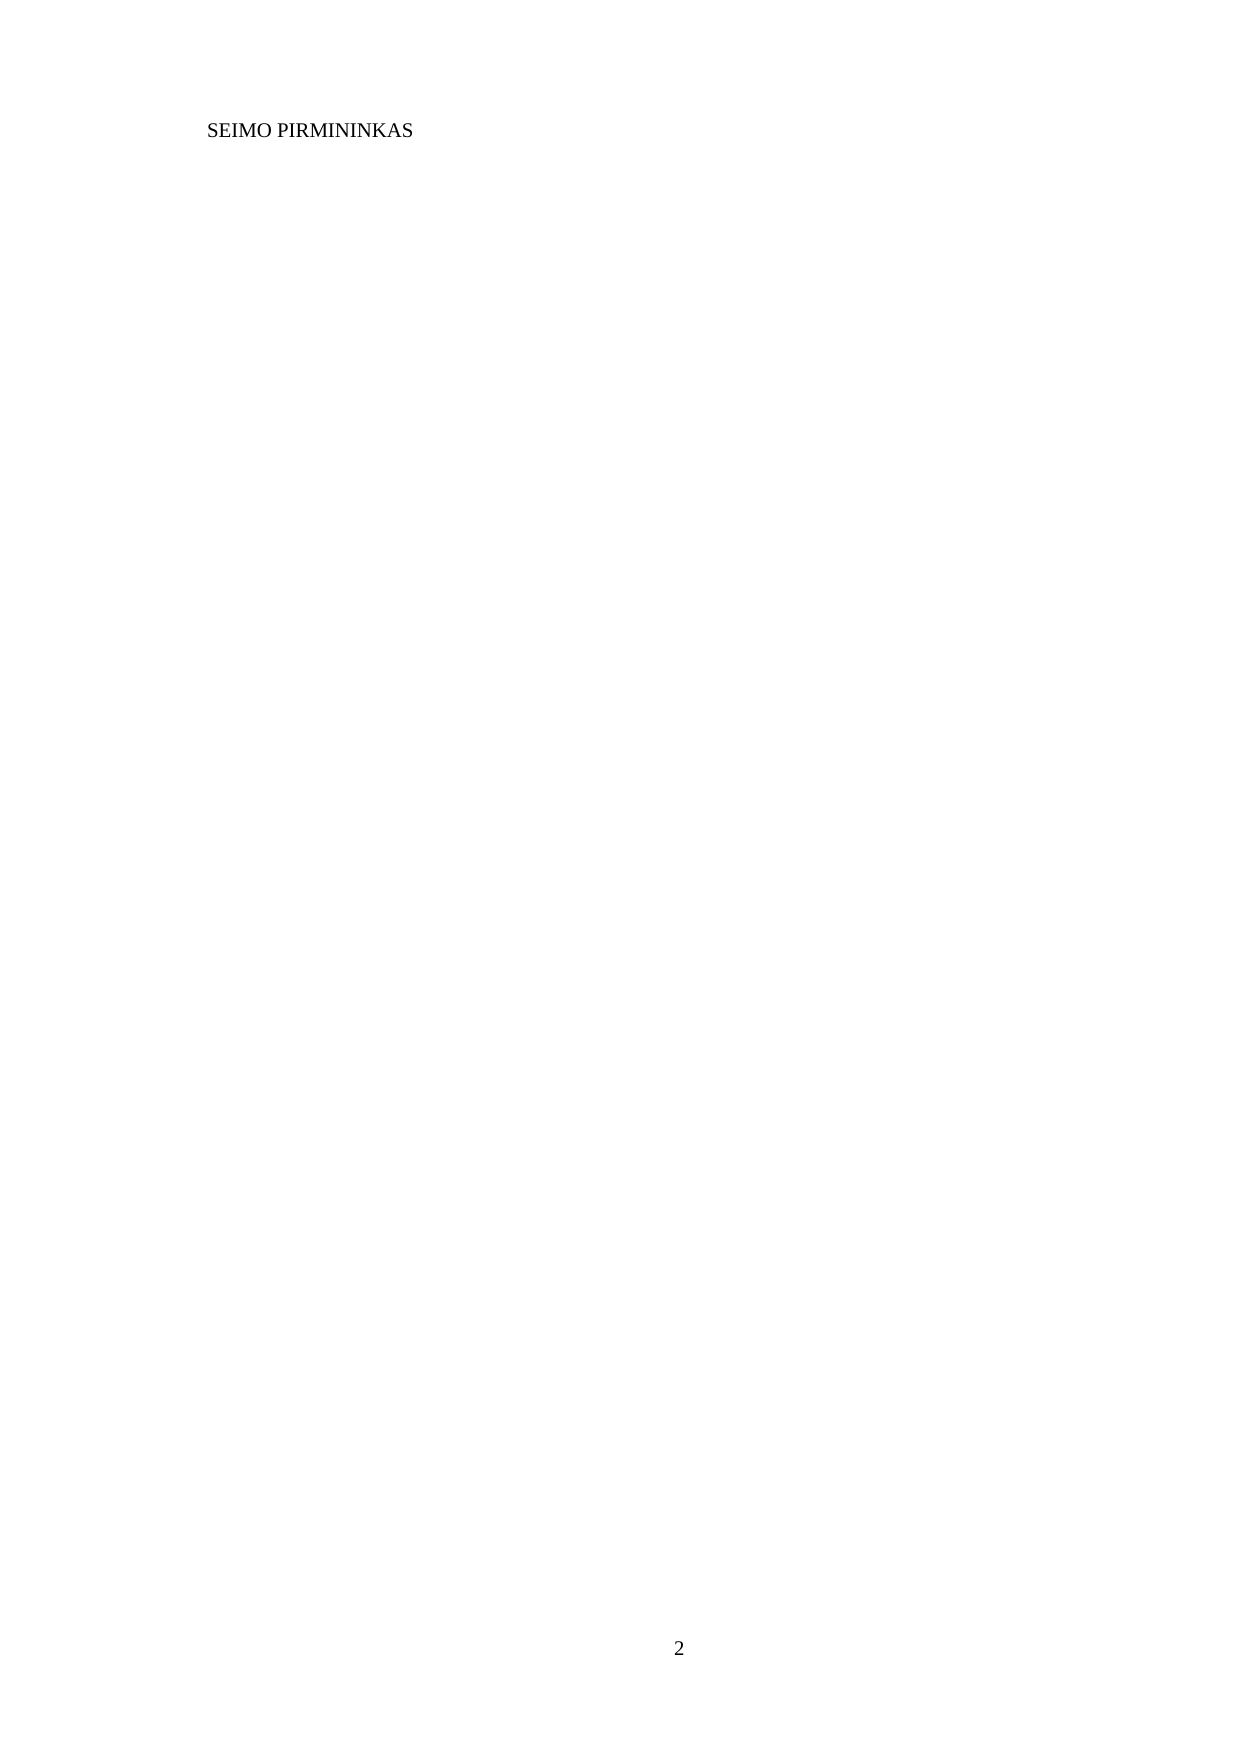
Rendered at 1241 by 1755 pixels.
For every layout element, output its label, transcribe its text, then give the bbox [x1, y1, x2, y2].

text SEIMO PIRMININKAS [207, 118, 1152, 142]
